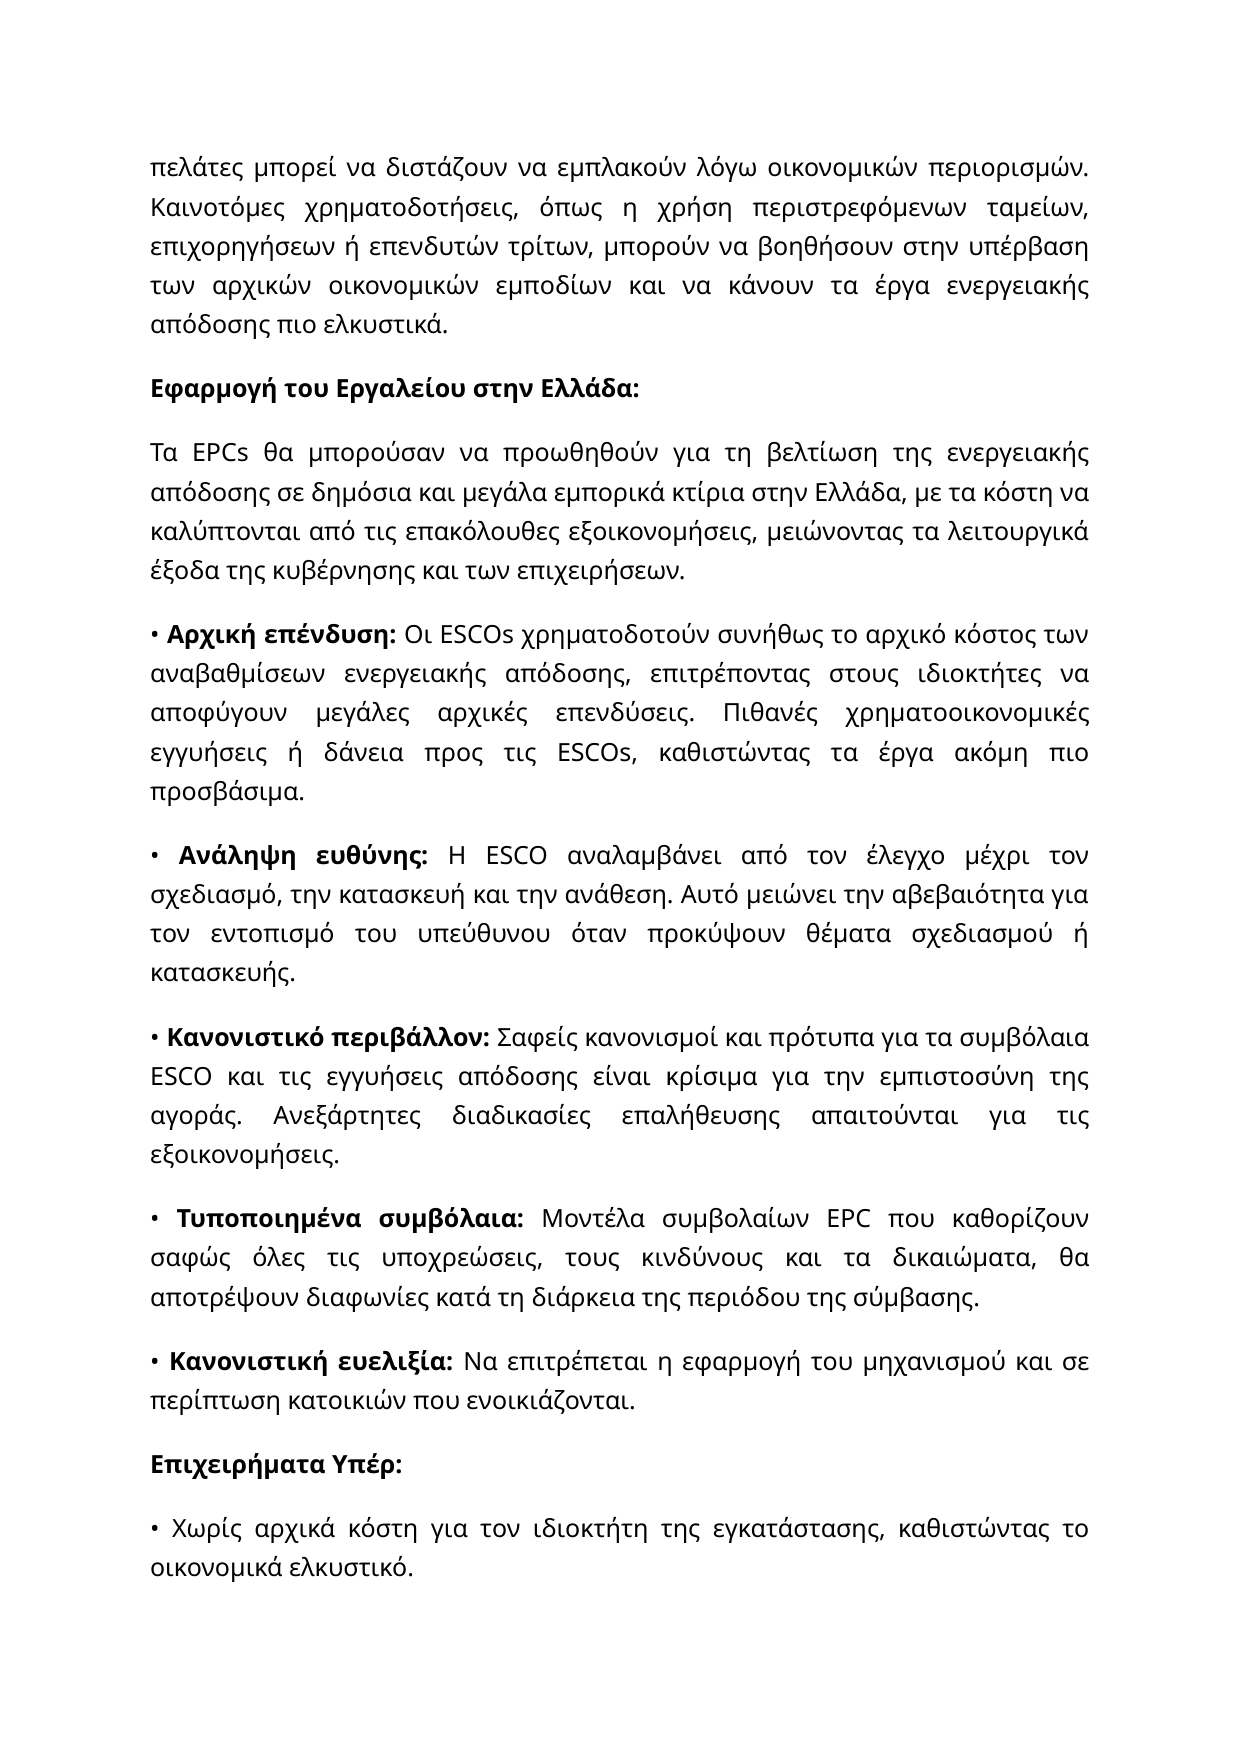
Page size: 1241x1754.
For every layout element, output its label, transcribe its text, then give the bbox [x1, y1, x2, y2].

text • Αρχική επένδυση: Οι ESCOs χρηματοδοτούν συνήθως το αρχικό κόστος των αναβαθμίσεων ενεργειακής απόδοσης, επιτρέποντας στους ιδιοκτήτες να αποφύγουν μεγάλες αρχικές επενδύσεις. Πιθανές χρηματοοικονομικές εγγυήσεις ή δάνεια προς τις ESCOs, καθιστώντας τα έργα ακόμη πιο προσβάσιμα. [150, 617, 1090, 807]
text • Χωρίς αρχικά κόστη για τον ιδιοκτήτη της εγκατάστασης, καθιστώντας το οικονομικά ελκυστικό. [150, 1511, 1090, 1584]
text • Τυποποιημένα συμβόλαια: Μοντέλα συμβολαίων EPC που καθορίζουν σαφώς όλες τις υποχρεώσεις, τους κινδύνους και τα δικαιώματα, θα αποτρέψουν διαφωνίες κατά τη διάρκεια της περιόδου της σύμβασης. [150, 1201, 1090, 1313]
text Τα EPCs θα μπορούσαν να προωθηθούν για τη βελτίωση της ενεργειακής απόδοσης σε δημόσια και μεγάλα εμπορικά κτίρια στην Ελλάδα, με τα κόστη να καλύπτονται από τις επακόλουθες εξοικονομήσεις, μειώνοντας τα λειτουργικά έξοδα της κυβέρνησης και των επιχειρήσεων. [150, 435, 1090, 587]
text • Ανάληψη ευθύνης: Η ESCO αναλαμβάνει από τον έλεγχο μέχρι τον σχεδιασμό, την κατασκευή και την ανάθεση. Αυτό μειώνει την αβεβαιότητα για τον εντοπισμό του υπεύθυνου όταν προκύψουν θέματα σχεδιασμού ή κατασκευής. [150, 837, 1090, 989]
text Εφαρμογή του Εργαλείου στην Ελλάδα: [150, 371, 1090, 405]
text • Κανονιστικό περιβάλλον: Σαφείς κανονισμοί και πρότυπα για τα συμβόλαια ESCO και τις εγγυήσεις απόδοσης είναι κρίσιμα για την εμπιστοσύνη της αγοράς. Ανεξάρτητες διαδικασίες επαλήθευσης απαιτούνται για τις εξοικονομήσεις. [150, 1019, 1090, 1171]
text Επιχειρήματα Υπέρ: [150, 1447, 1090, 1481]
text • Κανονιστική ευελιξία: Να επιτρέπεται η εφαρμογή του μηχανισμού και σε περίπτωση κατοικιών που ενοικιάζονται. [150, 1343, 1090, 1417]
text πελάτες μπορεί να διστάζουν να εμπλακούν λόγω οικονομικών περιορισμών. Καινοτόμες χρηματοδοτήσεις, όπως η χρήση περιστρεφόμενων ταμείων, επιχορηγήσεων ή επενδυτών τρίτων, μπορούν να βοηθήσουν στην υπέρβαση των αρχικών οικονομικών εμποδίων και να κάνουν τα έργα ενεργειακής απόδοσης πιο ελκυστικά. [150, 150, 1090, 341]
